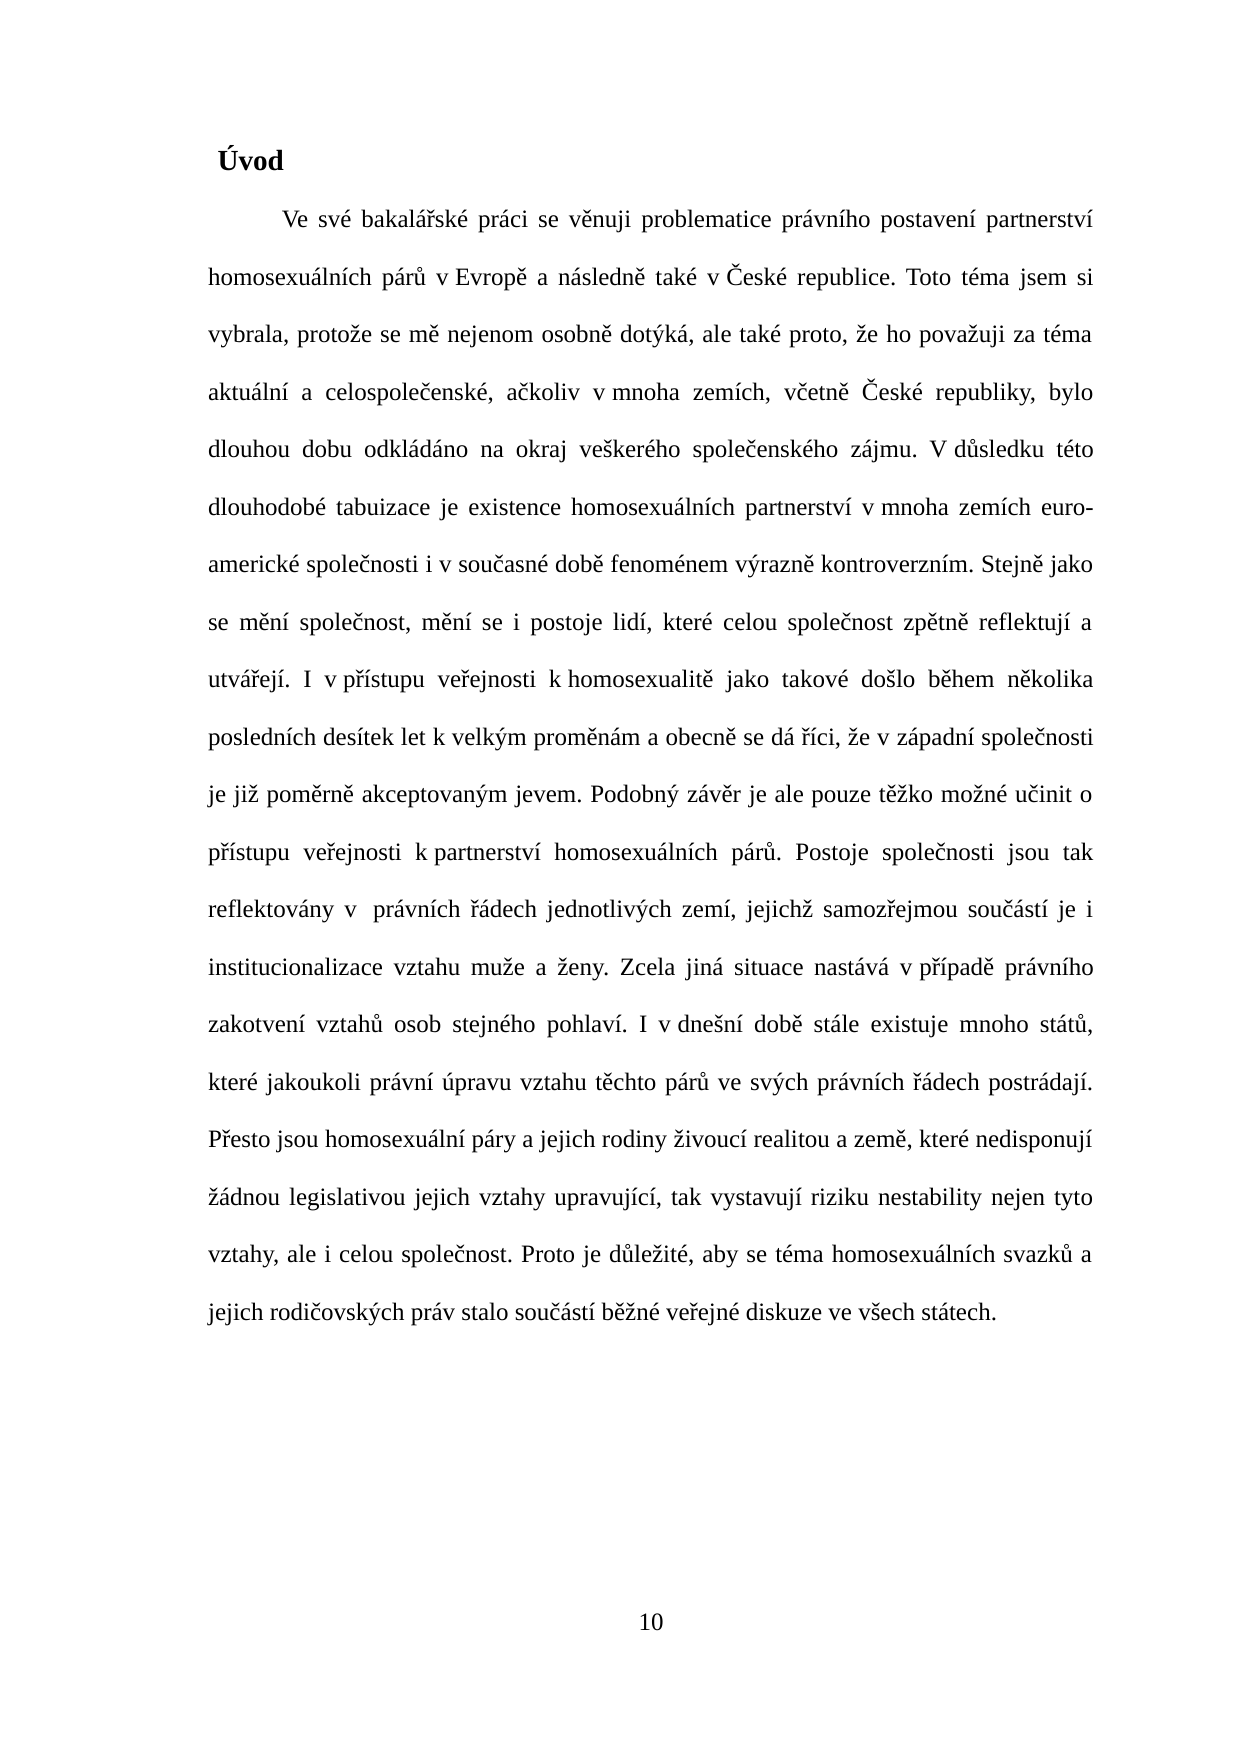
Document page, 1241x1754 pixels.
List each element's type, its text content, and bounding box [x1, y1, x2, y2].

text Ve své bakalářské práci se věnuji problematice právního postavení partnerství homosexuálních párů v Evropě a následně také v České republice. Toto téma jsem si vybrala, protože se mě nejenom osobně dotýká, ale také proto, že ho považuji za téma aktuální a celospolečenské, ačkoliv v mnoha zemích, včetně České republiky, bylo dlouhou dobu odkládáno na okraj veškerého společenského zájmu. V důsledku této dlouhodobé tabuizace je existence homosexuálních partnerství v mnoha zemích euro-americké společnosti i v současné době fenoménem výrazně kontroverzním. Stejně jako se mění společnost, mění se i postoje lidí, které celou společnost zpětně reflektují a utvářejí. I v přístupu veřejnosti k homosexualitě jako takové došlo během několika posledních desítek let k velkým proměnám a obecně se dá říci, že v západní společnosti je již poměrně akceptovaným jevem. Podobný závěr je ale pouze těžko možné učinit o přístupu veřejnosti k partnerství homosexuálních párů. Postoje společnosti jsou tak reflektovány v právních řádech jednotlivých zemí, jejichž samozřejmou součástí je i institucionalizace vztahu muže a ženy. Zcela jiná situace nastává v případě právního zakotvení vztahů osob stejného pohlaví. I v dnešní době stále existuje mnoho států, které jakoukoli právní úpravu vztahu těchto párů ve svých právních řádech postrádají. Přesto jsou homosexuální páry a jejich rodiny živoucí realitou a země, které nedisponují žádnou legislativou jejich vztahy upravující, tak vystavují riziku nestability nejen tyto vztahy, ale i celou společnost. Proto je důležité, aby se téma homosexuálních svazků a jejich rodičovských práv stalo součástí běžné veřejné diskuze ve všech státech. [208, 193, 1094, 1326]
subtitle Úvod [172, 143, 1094, 176]
